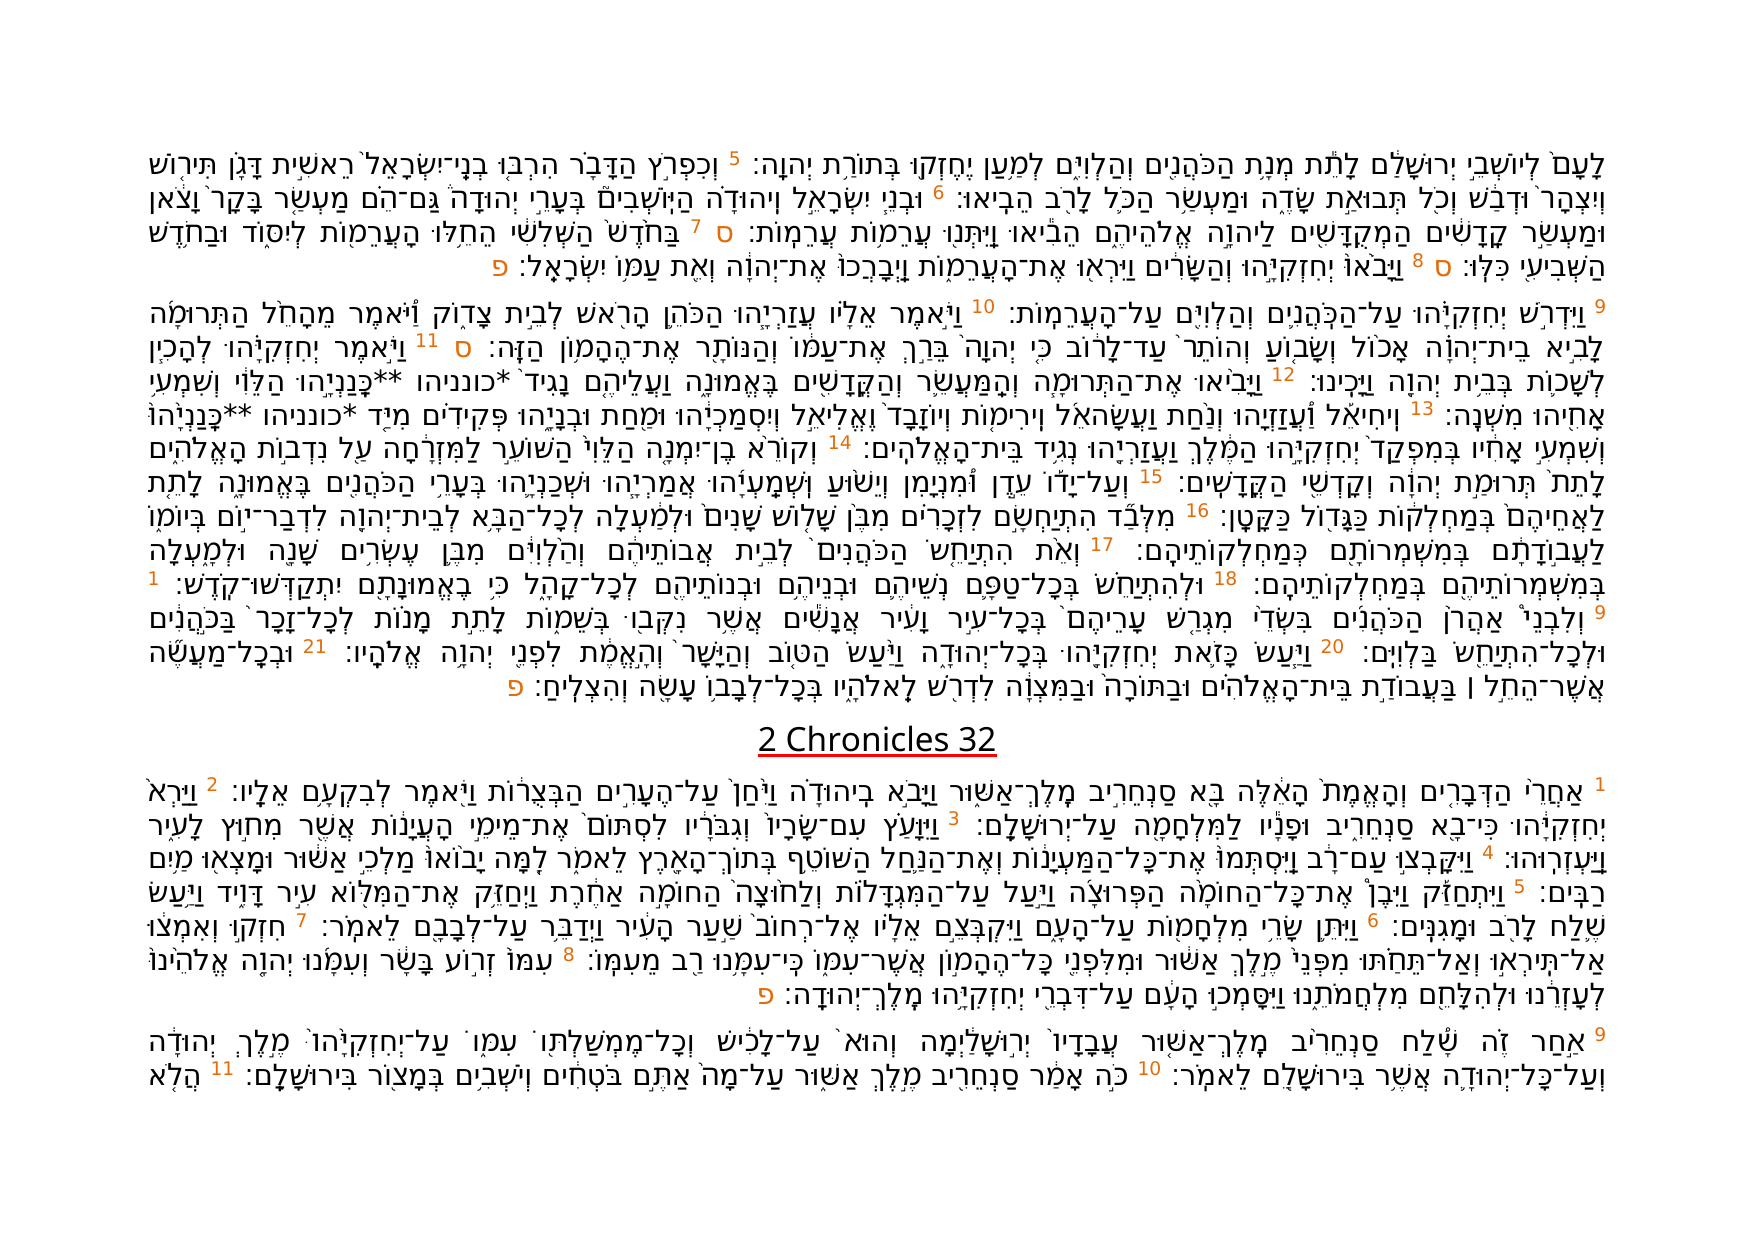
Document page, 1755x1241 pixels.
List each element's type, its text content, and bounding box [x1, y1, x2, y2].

text 9 אַ֣חַר זֶ֗ה שָׁ֠לַח סַנְחֵרִ֨יב מֶֽלֶךְ־אַשּׁ֤וּר עֲבָדָיו֙ יְר֣וּשָׁלַ֔יְמָה וְהוּא֙ עַל־לָכִ֔ישׁ וְכָל־מֶמְשַׁלְתּ֖וֹ עִמּ֑וֹ עַל־יְחִזְקִיָּ֙הוּ֙ מֶ֣לֶךְ יְהוּדָ֔ה וְעַל־כָּל־יְהוּדָ֛ה אֲשֶׁ֥ר בִּירוּשָׁלַ֖͏ִם לֵאמֹֽר׃ ‬‬10 כֹּ֣ה אָמַ֔ר סַנְחֵרִ֖יב מֶ֣לֶךְ אַשּׁ֑וּר עַל־מָה֙ אַתֶּ֣ם בֹּטְחִ֔ים וְיֹשְׁבִ֥ים בְּמָצ֖וֹר בִּירוּשָׁלָֽ͏ִם׃ ‬‬11 הֲלֹ֤א יְחִזְקִיָּ֙הוּ֙ מַסִּ֣ית אֶתְכֶ֔ם לָתֵ֣ת אֶתְכֶ֔ם לָמ֛וּת בְּרָעָ֥ב וּבְצָמָ֖א לֵאמֹ֑ר יְהוָ֣ה אֱלֹהֵ֔ינוּ יַצִּילֵ֕נוּ מִכַּ֖ף מֶ֥לֶךְ אַשּֽׁוּר׃ ‬‬12 הֲלֹא־הוּא֙ יְחִזְקִיָּ֔הוּ הֵסִ֥יר אֶת־בָּמֹתָ֖יו וְאֶת־מִזְבְּחֹתָ֑יו וַיֹּ֨אמֶר לִֽיהוּדָ֤ה וְלִֽירוּשָׁלִַ֙ם֙ לֵאמֹ֔ר לִפְנֵ֨י מִזְבֵּ֧חַ אֶחָ֛ד תִּֽשְׁתַּחֲוּ֖וּ וְעָלָ֥יו תַּקְטִֽירוּ׃ ‬‬13 הֲלֹ֣א תֵדְע֗וּ מֶ֤ה עָשִׂ֙יתִי֙ אֲנִ֣י וַאֲבוֹתַ֔י לְכֹ֖ל עַמֵּ֣י הָאֲרָצ֑וֹת הֲיָכ֣וֹל יָֽכְל֗וּ אֱלֹהֵי֙ גּוֹיֵ֣ הָאֲרָצ֔וֹת לְהַצִּ֥יל אֶת־אַרְצָ֖ם מִיָּדִֽי׃ ‬‬14 מִ֠י בְּֽכָל־אֱלֹהֵ֞י הַגּוֹיִ֤ם הָאֵ֙לֶּה֙ אֲשֶׁ֣ר הֶחֱרִ֣ימוּ אֲבוֹתַ֔י אֲשֶׁ֣ר יָכ֔וֹל לְהַצִּ֥יל אֶת־עַמּ֖וֹ מִיָּדִ֑י כִּ֤י יוּכַל֙ אֱלֹ֣הֵיכֶ֔ם לְהַצִּ֥יל אֶתְכֶ֖ם מִיָּדִֽי׃ ‬‬15 וְעַתָּ֡ה אַל־יַשִּׁיא֩ אֶתְכֶ֨ם חִזְקִיָּ֜הוּ וְאַל־יַסִּ֨ית אֶתְכֶ֣ם כָּזֹאת֮ וְאַל־תַּאֲמִ֣ינוּ לוֹ֒ כִּי־לֹ֣א יוּכַ֗ל כָּל־אֱל֙וֹהַ֙ כָּל־גּ֣וֹי וּמַמְלָכָ֔ה לְהַצִּ֥יל עַמּ֛וֹ מִיָּדִ֖י וּמִיַּ֣ד אֲבוֹתָ֑י אַ֚ף כִּ֣י אֱ‍ֽלֹהֵיכֶ֔ם לֹא־יַצִּ֥ילוּ אֶתְכֶ֖ם מִיָּדִֽי׃ ‬‬16 וְעוֹד֙ דִּבְּר֣וּ עֲבָדָ֔יו עַל־יְהוָ֖ה הָאֱלֹהִ֑ים וְעַ֖ל יְחִזְקִיָּ֥הוּ עַבְדּֽוֹ׃ ‬‬17 וּסְפָרִ֣ים כָּתַ֔ב לְחָרֵ֕ף לַיהוָ֖ה אֱלֹהֵ֣י יִשְׂרָאֵ֑ל וְלֵֽאמֹ֨ר עָלָ֜יו לֵאמֹ֗ר כֵּֽאלֹהֵ֞י גּוֹיֵ֤ הָאֲרָצוֹת֙ אֲשֶׁ֨ר לֹא־הִצִּ֤ילוּ עַמָּם֙ מִיָּדִ֔י כֵּ֣ן לֹֽא־יַצִּ֞יל אֱלֹהֵ֧י יְחִזְקִיָּ֛הוּ עַמּ֖וֹ מִיָּדִֽי׃ ‬‬18 וַיִּקְרְא֨וּ בְקוֹל־גָּד֜וֹל יְהוּדִ֗ית עַל־עַ֤ם יְרוּשָׁלִַ֙ם֙ אֲשֶׁ֣ר עַל־הַֽחוֹמָ֔ה לְיָֽרְאָ֖ם וּֽלְבַהֲלָ֑ם לְמַ֖עַן יִלְכְּד֥וּ אֶת־הָעִֽיר׃ ‬‬19 וַֽיְדַבְּר֔וּ אֶל־אֱלֹהֵ֖י יְרוּשָׁלָ֑͏ִם כְּעַ֗ל אֱלֹהֵי֙ עַמֵּ֣י הָאָ֔רֶץ מַעֲשֵׂ֖ה יְדֵ֥י הָאָדָֽם׃ ס ‬‬20 וַיִּתְפַּלֵּ֞ל יְחִזְקִיָּ֣הוּ הַמֶּ֗לֶךְ וִֽישַֽׁעְיָ֧הוּ בֶן־אָמ֛וֹץ הַנָּבִ֖יא עַל־זֹ֑את וַֽיִּזְעֲק֖וּ הַשָּׁמָֽיִם׃ פ ‬‬‬‬‬‬‬‬‬‬‬‬‬‬ [148, 1024, 1606, 1092]
text 2 Chronicles 32 [148, 716, 1606, 761]
text 1 אַחֲרֵ֨י הַדְּבָרִ֤ים וְהָאֱמֶת֙ הָאֵ֔לֶּה בָּ֖א סַנְחֵרִ֣יב מֶֽלֶךְ־אַשּׁ֑וּר וַיָּבֹ֣א בִֽיהוּדָ֗ה וַיִּ֙חַן֙ עַל־הֶעָרִ֣ים הַבְּצֻר֔וֹת וַיֹּ֖אמֶר לְבִקְעָ֥ם אֵלָֽיו׃ 2 וַיַּרְא֙ יְחִזְקִיָּ֔הוּ כִּי־בָ֖א סַנְחֵרִ֑יב וּפָנָ֕יו לַמִּלְחָמָ֖ה עַל־יְרוּשָׁלָֽ͏ִם׃ ‬‬3 וַיִּוָּעַ֗ץ עִם־שָׂרָיו֙ וְגִבֹּרָ֔יו לִסְתּוֹם֙ אֶת־מֵימֵ֣י הָעֲיָנ֔וֹת אֲשֶׁ֖ר מִח֣וּץ לָעִ֑יר וַֽיַּעְזְרֽוּהוּ׃ ‬‬4 וַיִּקָּבְצ֣וּ עַם־רָ֔ב וַֽיִּסְתְּמוּ֙ אֶת־כָּל־הַמַּעְיָנ֔וֹת וְאֶת־הַנַּ֛חַל הַשּׁוֹטֵ֥ף בְּתוֹךְ־הָאָ֖רֶץ לֵאמֹ֑ר לָ֤מָּה יָב֙וֹאוּ֙ מַלְכֵ֣י אַשּׁ֔וּר וּמָצְא֖וּ מַ֥יִם רַבִּֽים׃ ‬‬5 וַיִּתְחַזַּ֡ק וַיִּבֶן֩ אֶת־כָּל־הַחוֹמָ֨ה הַפְּרוּצָ֜ה וַיַּ֣עַל עַל־הַמִּגְדָּל֗וֹת וְלַח֙וּצָה֙ הַחוֹמָ֣ה אַחֶ֔רֶת וַיְחַזֵּ֥ק אֶת־הַמִּלּ֖וֹא עִ֣יר דָּוִ֑יד וַיַּ֥עַשׂ שֶׁ֛לַח לָרֹ֖ב וּמָגִנִּֽים׃ ‬‬6 וַיִּתֵּ֛ן שָׂרֵ֥י מִלְחָמ֖וֹת עַל־הָעָ֑ם וַיִּקְבְּצֵ֣ם אֵלָ֗יו אֶל־רְחוֹב֙ שַׁ֣עַר הָעִ֔יר וַיְדַבֵּ֥ר עַל־לְבָבָ֖ם לֵאמֹֽר׃ ‬‬7 חִזְק֣וּ וְאִמְצ֔וּ אַל־תִּֽירְא֣וּ וְאַל־תֵּחַ֗תּוּ מִפְּנֵי֙ מֶ֣לֶךְ אַשּׁ֔וּר וּמִלִּפְנֵ֖י כָּל־הֶהָמ֣וֹן אֲשֶׁר־עִמּ֑וֹ כִּֽי־עִמָּ֥נוּ רַ֖ב מֵעִמּֽוֹ׃ ‬‬8 עִמּוֹ֙ זְר֣וֹע בָּשָׂ֔ר וְעִמָּ֜נוּ יְהוָ֤ה אֱלֹהֵ֙ינוּ֙ לְעָזְרֵ֔נוּ וּלְהִלָּחֵ֖ם מִלְחֲמֹתֵ֑נוּ וַיִּסָּמְכ֣וּ הָעָ֔ם עַל־דִּבְרֵ֖י יְחִזְקִיָּ֥הוּ מֶֽלֶךְ־יְהוּדָֽה׃ פ ‬‬‬‬‬‬‬‬‬ [148, 774, 1606, 1012]
text לָעָם֙ לְיוֹשְׁבֵ֣י יְרוּשָׁלִַ֔ם לָתֵ֕ת מְנָ֥ת הַכֹּהֲנִ֖ים וְהַלְוִיִּ֑ם לְמַ֥עַן יֶחֶזְק֖וּ בְּתוֹרַ֥ת יְהוָֽה׃ ‬‬5 וְכִפְרֹ֣ץ הַדָּבָ֗ר הִרְבּ֤וּ בְנֵֽי־יִשְׂרָאֵל֙ רֵאשִׁ֣ית דָּגָ֗ן תִּיר֤וֹשׁ וְיִצְהָר֙ וּדְבַ֔שׁ וְכֹ֖ל תְּבוּאַ֣ת שָׂדֶ֑ה וּמַעְשַׂ֥ר הַכֹּ֛ל לָרֹ֖ב הֵבִֽיאוּ׃ ‬‬6 וּבְנֵ֧י יִשְׂרָאֵ֣ל וִֽיהוּדָ֗ה הַיּֽוֹשְׁבִים֮ בְּעָרֵ֣י יְהוּדָה֒ גַּם־הֵ֗ם מַעְשַׂ֤ר בָּקָר֙ וָצֹ֔אן וּמַעְשַׂ֣ר קָֽדָשִׁ֔ים הַמְקֻדָּשִׁ֖ים לַיהוָ֣ה אֱלֹהֵיהֶ֑ם הֵבִ֕יאוּ וַֽיִּתְּנ֖וּ עֲרֵמ֥וֹת עֲרֵמֽוֹת׃ ס ‬‬7 בַּחֹ֙דֶשׁ֙ הַשְּׁלִשִׁ֔י הֵחֵ֥לּוּ הָעֲרֵמ֖וֹת לְיִסּ֑וֹד וּבַחֹ֥דֶשׁ הַשְּׁבִיעִ֖י כִּלּֽוּ׃ ס ‬‬8 וַיָּבֹ֙אוּ֙ יְחִזְקִיָּ֣הוּ וְהַשָּׂרִ֔ים וַיִּרְא֖וּ אֶת־הָעֲרֵמ֑וֹת וַֽיְבָרֲכוּ֙ אֶת־יְהוָ֔ה וְאֵ֖ת עַמּ֥וֹ יִשְׂרָאֵֽל׃ פ ‬‬‬‬‬‬‬‬‬ [148, 148, 1606, 283]
text 9 וַיִּדְרֹ֣שׁ יְחִזְקִיָּ֗הוּ עַל־הַכֹּֽהֲנִ֛ים וְהַלְוִיִּ֖ם עַל־הָעֲרֵמֽוֹת׃ ‬‬10 וַיֹּ֣אמֶר אֵלָ֗יו עֲזַרְיָ֧הוּ הַכֹּהֵ֛ן הָרֹ֖אשׁ לְבֵ֣ית צָד֑וֹק וַ֠יֹּאמֶר מֵהָחֵ֨ל הַתְּרוּמָ֜ה לָבִ֣יא בֵית־יְהוָ֗ה אָכ֨וֹל וְשָׂב֤וֹעַ וְהוֹתֵר֙ עַד־לָר֔וֹב כִּ֤י יְהוָה֙ בֵּרַ֣ךְ אֶת־עַמּ֔וֹ וְהַנּוֹתָ֖ר אֶת־הֶהָמ֥וֹן הַזֶּֽה׃ ס ‬‬11 וַיֹּ֣אמֶר יְחִזְקִיָּ֗הוּ לְהָכִ֧ין לְשָׁכ֛וֹת בְּבֵ֥ית יְהוָ֖ה וַיָּכִֽינוּ׃ ‬‬12 וַיָּבִ֨יאוּ אֶת־הַתְּרוּמָ֧ה וְהַֽמַּעֲשֵׂ֛ר וְהַקֳּדָשִׁ֖ים בֶּאֱמוּנָ֑ה וַעֲלֵיהֶ֤ם נָגִיד֙ *כו‬‏נניהו **כָּֽנַנְיָ֣הוּ הַלֵּוִ֔י וְשִׁמְעִ֥י אָחִ֖יהוּ מִשְׁנֶֽה׃ ‬‬13 וִֽיחִיאֵ֡ל וַ֠עֲזַזְיָהוּ וְנַ֨חַת וַעֲשָׂהאֵ֜ל וִֽירִימ֤וֹת וְיוֹזָבָד֙ וֶאֱלִיאֵ֣ל וְיִסְמַכְיָ֔הוּ וּמַ֖חַת וּבְנָיָ֑הוּ פְּקִידִ֗ים מִיַּ֤ד *כונניהו **כָּֽנַנְיָ֙הוּ֙ וְשִׁמְעִ֣י אָחִ֔יו בְּמִפְקַד֙ יְחִזְקִיָּ֣הוּ הַמֶּ֔לֶךְ וַעֲזַרְיָ֖הוּ נְגִ֥יד בֵּית־הָאֱלֹהִֽים׃ ‬‬14 וְקוֹרֵ֨א בֶן־יִמְנָ֤ה הַלֵּוִי֙ הַשּׁוֹעֵ֣ר לַמִּזְרָ֔חָה עַ֖ל נִדְב֣וֹת הָאֱלֹהִ֑ים לָתֵת֙ תְּרוּמַ֣ת יְהוָ֔ה וְקָדְשֵׁ֖י הַקֳּדָשִֽׁים׃ ‬‬15 וְעַל־יָד֡וֹ עֵ֣דֶן וּ֠מִנְיָמִן וְיֵשׁ֨וּעַ וּֽשְׁמַֽעְיָ֜הוּ אֲמַרְיָ֧הוּ וּשְׁכַנְיָ֛הוּ בְּעָרֵ֥י הַכֹּהֲנִ֖ים בֶּאֱמוּנָ֑ה לָתֵ֤ת לַאֲחֵיהֶם֙ בְּמַחְלְק֔וֹת כַּגָּד֖וֹל כַּקָּטָֽן׃ ‬‬16 מִלְּבַ֞ד הִתְיַחְשָׂ֣ם לִזְכָרִ֗ים מִבֶּ֨ן שָׁל֤וֹשׁ שָׁנִים֙ וּלְמַ֔עְלָה לְכָל־הַבָּ֥א לְבֵית־יְהוָ֖ה לִדְבַר־י֣וֹם בְּיוֹמ֑וֹ לַעֲב֣וֹדָתָ֔ם בְּמִשְׁמְרוֹתָ֖ם כְּמַחְלְקוֹתֵיהֶֽם׃ ‬‬17 וְאֵ֨ת הִתְיַחֵ֤שׂ הַכֹּהֲנִים֙ לְבֵ֣ית אֲבוֹתֵיהֶ֔ם וְהַ֨לְוִיִּ֔ם מִבֶּ֛ן עֶשְׂרִ֥ים שָׁנָ֖ה וּלְמָ֑עְלָה בְּמִשְׁמְרוֹתֵיהֶ֖ם בְּמַחְלְקוֹתֵיהֶֽם׃ ‬‬18 וּלְהִתְיַחֵ֗שׂ בְּכָל־טַפָּ֛ם נְשֵׁיהֶ֛ם וּבְנֵיהֶ֥ם וּבְנוֹתֵיהֶ֖ם לְכָל־קָהָ֑ל כִּ֥י בֶאֱמוּנָתָ֖ם יִתְקַדְּשׁוּ־קֹֽדֶשׁ׃ ‬‬19 וְלִבְנֵי֩ אַהֲרֹ֨ן הַכֹּהֲנִ֜ים בִּשְׂדֵ֨י מִגְרַ֤שׁ עָרֵיהֶם֙ בְּכָל־עִ֣יר וָעִ֔יר אֲנָשִׁ֕ים אֲשֶׁ֥ר נִקְּב֖וּ בְּשֵׁמ֑וֹת לָתֵ֣ת מָנ֗וֹת לְכָל־זָכָר֙ בַּכֹּ֣הֲנִ֔ים וּלְכָל־הִתְיַחֵ֖שׂ בַּלְוִיִּֽם׃ ‬‬20 וַיַּ֧עַשׂ כָּזֹ֛את יְחִזְקִיָּ֖הוּ בְּכָל־יְהוּדָ֑ה וַיַּ֨עַשׂ הַטּ֤וֹב וְהַיָּשָׁר֙ וְהָ֣אֱמֶ֔ת לִפְנֵ֖י יְהוָ֥ה אֱלֹהָֽיו׃ ‬‬21 וּבְכָֽל־מַעֲשֶׂ֞ה אֲשֶׁר־הֵחֵ֣ל ׀ בַּעֲבוֹדַ֣ת בֵּית־הָאֱלֹהִ֗ים וּבַתּוֹרָה֙ וּבַמִּצְוָ֔ה לִדְרֹ֖שׁ לֵֽאלֹהָ֑יו בְּכָל־לְבָב֥וֹ עָשָׂ֖ה וְהִצְלִֽיחַ׃ פ ‬‬‬‬‬‬‬‬‬‬‬‬‬‬‬ [148, 296, 1606, 703]
